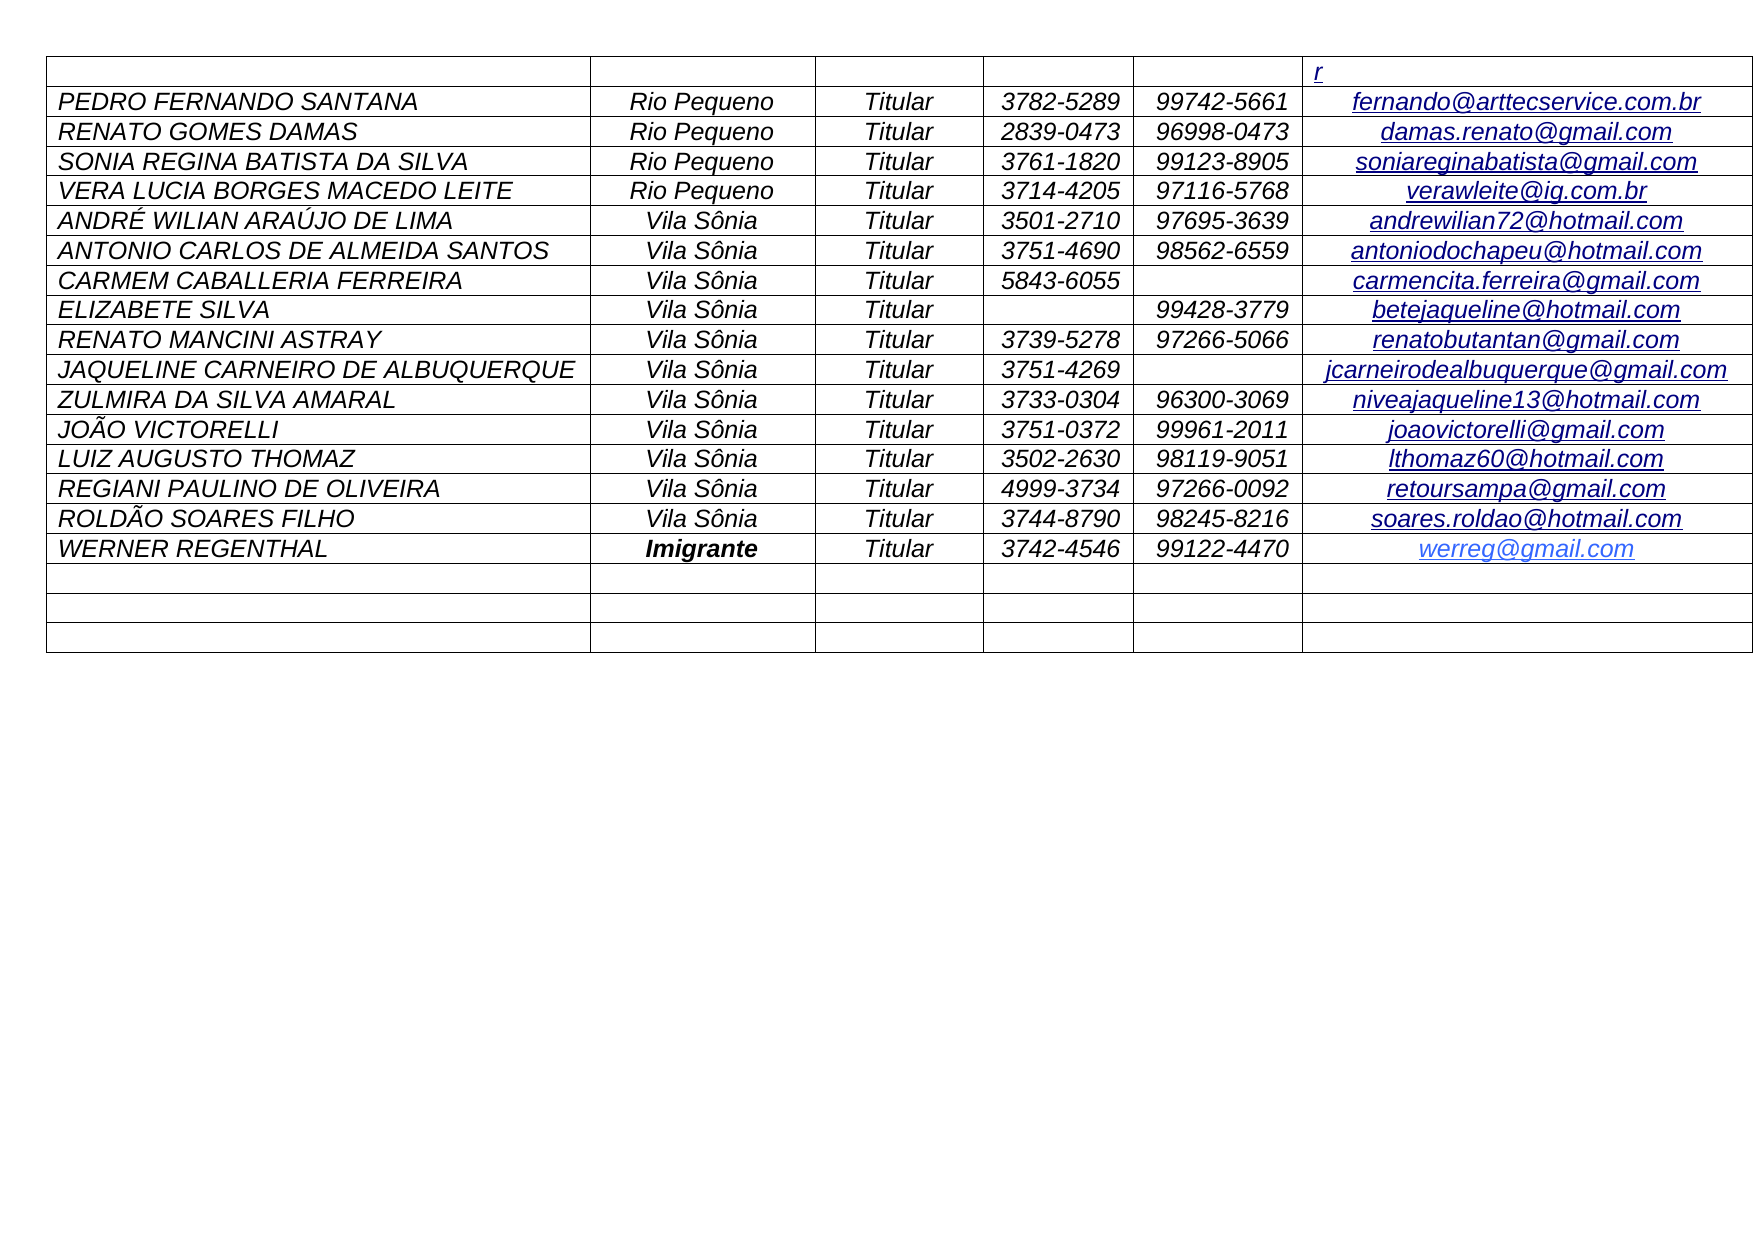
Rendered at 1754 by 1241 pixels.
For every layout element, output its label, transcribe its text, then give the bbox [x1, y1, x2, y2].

table_cell [591, 57, 815, 86]
table_cell 4999-3734 [984, 474, 1133, 503]
table_cell [984, 57, 1133, 86]
table_cell Vila Sônia [591, 504, 815, 533]
table_cell Titular [816, 504, 983, 533]
table_cell 96998-0473 [1134, 117, 1302, 146]
table_cell niveajaqueline13@hotmail.com [1303, 385, 1752, 414]
table_cell [1303, 564, 1752, 592]
table_cell r [1303, 57, 1752, 86]
table_cell 3751-0372 [984, 415, 1133, 443]
table_cell Titular [816, 236, 983, 265]
table_cell 3502-2630 [984, 445, 1133, 473]
table_cell ELIZABETE SILVA [47, 296, 590, 324]
table_cell [591, 623, 815, 652]
table_cell werreg@gmail.com [1303, 534, 1752, 563]
table_cell 2839-0473 [984, 117, 1133, 146]
table_cell CARMEM CABALLERIA FERREIRA [47, 266, 590, 294]
table_cell antoniodochapeu@hotmail.com [1303, 236, 1752, 265]
table_cell [816, 623, 983, 652]
table_cell SONIA REGINA BATISTA DA SILVA [47, 147, 590, 175]
table_cell fernando@arttecservice.com.br [1303, 87, 1752, 116]
table_cell [984, 564, 1133, 592]
table_cell 97266-0092 [1134, 474, 1302, 503]
table_cell [816, 594, 983, 622]
table_cell [1134, 355, 1302, 384]
table_cell damas.renato@gmail.com [1303, 117, 1752, 146]
table_cell [47, 564, 590, 592]
table_cell [816, 57, 983, 86]
table_cell 99123-8905 [1134, 147, 1302, 175]
table_cell 3739-5278 [984, 325, 1133, 354]
table_cell [1134, 266, 1302, 294]
table_cell [1134, 623, 1302, 652]
table_cell 3744-8790 [984, 504, 1133, 533]
table_cell renatobutantan@gmail.com [1303, 325, 1752, 354]
table_cell Titular [816, 87, 983, 116]
table_cell ANDRÉ WILIAN ARAÚJO DE LIMA [47, 206, 590, 235]
table_cell betejaqueline@hotmail.com [1303, 296, 1752, 324]
table_cell Vila Sônia [591, 325, 815, 354]
table_cell [1303, 594, 1752, 622]
table_cell ROLDÃO SOARES FILHO [47, 504, 590, 533]
table_cell JOÃO VICTORELLI [47, 415, 590, 443]
table_cell PEDRO FERNANDO SANTANA [47, 87, 590, 116]
table_cell Rio Pequeno [591, 147, 815, 175]
table_cell [984, 594, 1133, 622]
table_cell Imigrante [591, 534, 815, 563]
table_cell JAQUELINE CARNEIRO DE ALBUQUERQUE [47, 355, 590, 384]
table_cell 5843-6055 [984, 266, 1133, 294]
table_cell Titular [816, 445, 983, 473]
table_cell Vila Sônia [591, 474, 815, 503]
table_cell 3714-4205 [984, 176, 1133, 205]
table_cell [1134, 57, 1302, 86]
table_cell Vila Sônia [591, 415, 815, 443]
table_cell joaovictorelli@gmail.com [1303, 415, 1752, 443]
table_cell 3782-5289 [984, 87, 1133, 116]
table_cell [984, 623, 1133, 652]
table_cell jcarneirodealbuquerque@gmail.com [1303, 355, 1752, 384]
table_cell Vila Sônia [591, 296, 815, 324]
table_cell 99961-2011 [1134, 415, 1302, 443]
table_cell 3751-4690 [984, 236, 1133, 265]
table_cell 3501-2710 [984, 206, 1133, 235]
table_cell lthomaz60@hotmail.com [1303, 445, 1752, 473]
table_cell Titular [816, 296, 983, 324]
table_cell Vila Sônia [591, 355, 815, 384]
table_cell RENATO GOMES DAMAS [47, 117, 590, 146]
table_cell Vila Sônia [591, 266, 815, 294]
table_cell Titular [816, 266, 983, 294]
table_cell Rio Pequeno [591, 117, 815, 146]
table_cell Titular [816, 147, 983, 175]
table_cell ZULMIRA DA SILVA AMARAL [47, 385, 590, 414]
table_cell Vila Sônia [591, 236, 815, 265]
table_cell 98119-9051 [1134, 445, 1302, 473]
table_cell Titular [816, 534, 983, 563]
table_cell Titular [816, 474, 983, 503]
table_cell [1303, 623, 1752, 652]
table_cell Titular [816, 415, 983, 443]
table_cell andrewilian72@hotmail.com [1303, 206, 1752, 235]
table_cell Titular [816, 325, 983, 354]
table_cell Rio Pequeno [591, 87, 815, 116]
table_cell [47, 623, 590, 652]
table_cell soares.roldao@hotmail.com [1303, 504, 1752, 533]
table_cell ANTONIO CARLOS DE ALMEIDA SANTOS [47, 236, 590, 265]
table_cell WERNER REGENTHAL [47, 534, 590, 563]
table_cell 99428-3779 [1134, 296, 1302, 324]
table_cell Vila Sônia [591, 445, 815, 473]
table_cell 97266-5066 [1134, 325, 1302, 354]
table_cell carmencita.ferreira@gmail.com [1303, 266, 1752, 294]
table_cell Rio Pequeno [591, 176, 815, 205]
table_cell [1134, 564, 1302, 592]
table_cell [984, 296, 1133, 324]
table_cell Vila Sônia [591, 385, 815, 414]
table_cell Titular [816, 176, 983, 205]
table_cell 97695-3639 [1134, 206, 1302, 235]
table_cell RENATO MANCINI ASTRAY [47, 325, 590, 354]
table_cell [47, 57, 590, 86]
table_cell LUIZ AUGUSTO THOMAZ [47, 445, 590, 473]
table_cell 3733-0304 [984, 385, 1133, 414]
table_cell [591, 564, 815, 592]
table_cell Titular [816, 355, 983, 384]
table_cell VERA LUCIA BORGES MACEDO LEITE [47, 176, 590, 205]
table_cell [816, 564, 983, 592]
table_cell 3751-4269 [984, 355, 1133, 384]
table_cell Titular [816, 206, 983, 235]
table_cell Vila Sônia [591, 206, 815, 235]
table_cell [1134, 594, 1302, 622]
table_cell retoursampa@gmail.com [1303, 474, 1752, 503]
table_cell 98562-6559 [1134, 236, 1302, 265]
table_cell 99122-4470 [1134, 534, 1302, 563]
table_cell [591, 594, 815, 622]
table_cell 3761-1820 [984, 147, 1133, 175]
table_cell [47, 594, 590, 622]
table_cell 3742-4546 [984, 534, 1133, 563]
table_cell Titular [816, 117, 983, 146]
table_cell verawleite@ig.com.br [1303, 176, 1752, 205]
table_cell 96300-3069 [1134, 385, 1302, 414]
table_cell 97116-5768 [1134, 176, 1302, 205]
table_cell 98245-8216 [1134, 504, 1302, 533]
table_cell Titular [816, 385, 983, 414]
table_cell soniareginabatista@gmail.com [1303, 147, 1752, 175]
table_cell 99742-5661 [1134, 87, 1302, 116]
table_cell REGIANI PAULINO DE OLIVEIRA [47, 474, 590, 503]
